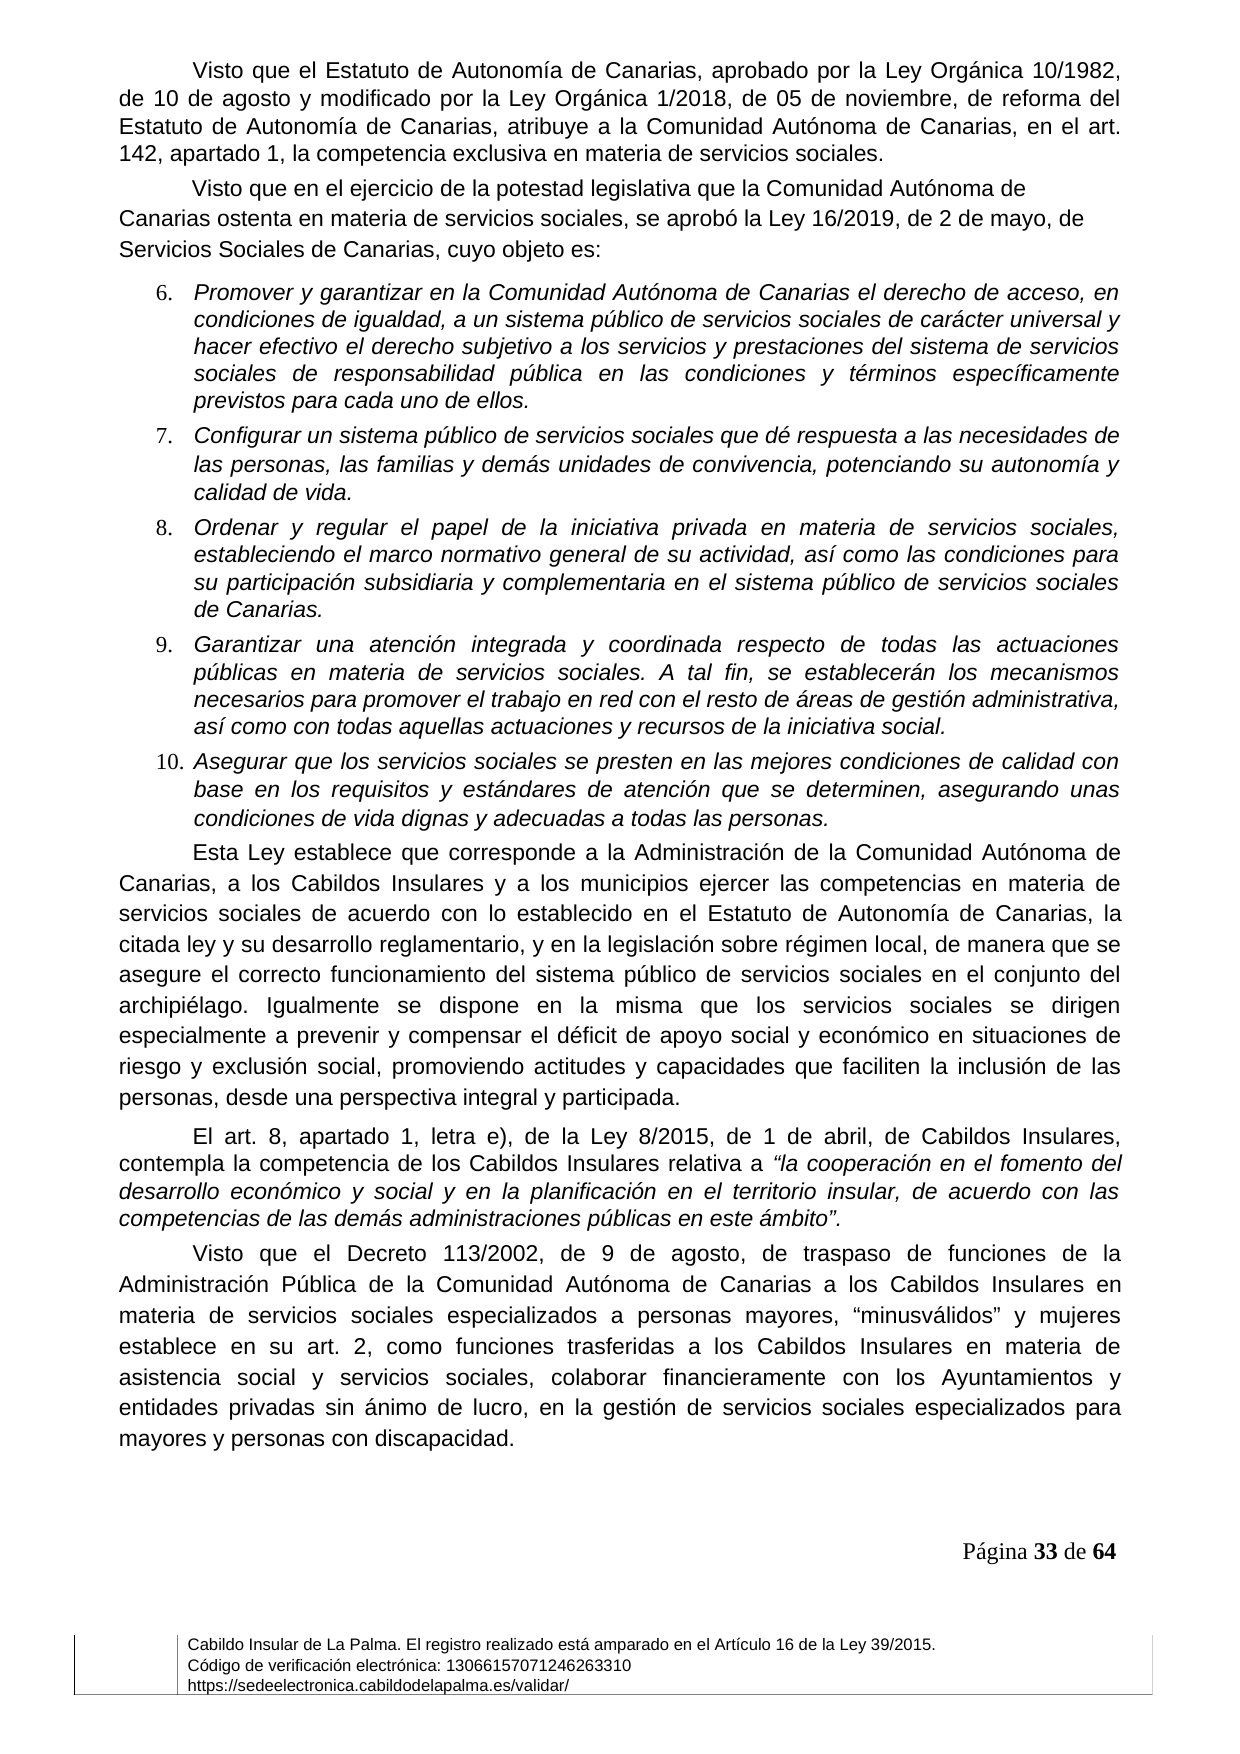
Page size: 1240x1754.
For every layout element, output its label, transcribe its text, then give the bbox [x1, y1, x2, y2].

list Garantizar una atención integrada y coordinada respecto de todas las actuaciones públicas en materia de servicios sociales. A tal fin, se establecerán los mecanismos necesarios para promover el trabajo en red con el resto de áreas de gestión administrativa, así como con todas aquellas actuaciones y recursos de la iniciativa social. [156, 631, 1122, 739]
list Ordenar y regular el papel de la iniciativa privada en materia de servicios sociales, estableciendo el marco normativo general de su actividad, así como las condiciones para su participación subsidiaria y complementaria en el sistema público de servicios sociales de Canarias. [156, 514, 1122, 622]
list Asegurar que los servicios sociales se presten en las mejores condiciones de calidad con base en los requisitos y estándares de atención que se determinen, asegurando unas condiciones de vida dignas y adecuadas a todas las personas. [156, 748, 1122, 831]
text Canarias ostenta en materia de servicios sociales, se aprobó la Ley 16/2019, de 2 de mayo, de [119, 205, 1122, 232]
list Promover y garantizar en la Comunidad Autónoma de Canarias el derecho de acceso, en condiciones de igualdad, a un sistema público de servicios sociales de carácter universal y hacer efectivo el derecho subjetivo a los servicios y prestaciones del sistema de servicios sociales de responsabilidad pública en las condiciones y términos específicamente previstos para cada uno de ellos. [156, 279, 1122, 413]
list Configurar un sistema público de servicios sociales que dé respuesta a las necesidades de las personas, las familias y demás unidades de convivencia, potenciando su autonomía y calidad de vida. [156, 422, 1122, 505]
text Visto que el Decreto 113/2002, de 9 de agosto, de traspaso de funciones de la Administración Pública de la Comunidad Autónoma de Canarias a los Cabildos Insulares en materia de servicios sociales especializados a personas mayores, “minusválidos” y mujeres establece en su art. 2, como funciones trasferidas a los Cabildos Insulares en materia de asistencia social y servicios sociales, colaborar financieramente con los Ayuntamientos y entidades privadas sin ánimo de lucro, en la gestión de servicios sociales especializados para mayores y personas con discapacidad. [119, 1240, 1122, 1452]
text Visto que el Estatuto de Autonomía de Canarias, aprobado por la Ley Orgánica 10/1982, de 10 de agosto y modificado por la Ley Orgánica 1/2018, de 05 de noviembre, de reforma del Estatuto de Autonomía de Canarias, atribuye a la Comunidad Autónoma de Canarias, en el art. 142, apartado 1, la competencia exclusiva en materia de servicios sociales. [119, 57, 1122, 167]
text Visto que en el ejercicio de la potestad legislativa que la Comunidad Autónoma de [192, 175, 1122, 201]
text Esta Ley establece que corresponde a la Administración de la Comunidad Autónoma de Canarias, a los Cabildos Insulares y a los municipios ejercer las competencias en materia de servicios sociales de acuerdo con lo establecido en el Estatuto de Autonomía de Canarias, la citada ley y su desarrollo reglamentario, y en la legislación sobre régimen local, de manera que se asegure el correcto funcionamiento del sistema público de servicios sociales en el conjunto del archipiélago. Igualmente se dispone en la misma que los servicios sociales se dirigen especialmente a prevenir y compensar el déficit de apoyo social y económico en situaciones de riesgo y exclusión social, promoviendo actitudes y capacidades que faciliten la inclusión de las personas, desde una perspectiva integral y participada. [119, 839, 1122, 1110]
text Servicios Sociales de Canarias, cuyo objeto es: [119, 236, 1122, 262]
text Página 33 de 64 [962, 1537, 1122, 1564]
text El art. 8, apartado 1, letra e), de la Ley 8/2015, de 1 de abril, de Cabildos Insulares, contempla la competencia de los Cabildos Insulares relativa a “la cooperación en el fomento del desarrollo económico y social y en la planificación en el territorio insular, de acuerdo con las competencias de las demás administraciones públicas en este ámbito”. [119, 1123, 1122, 1232]
